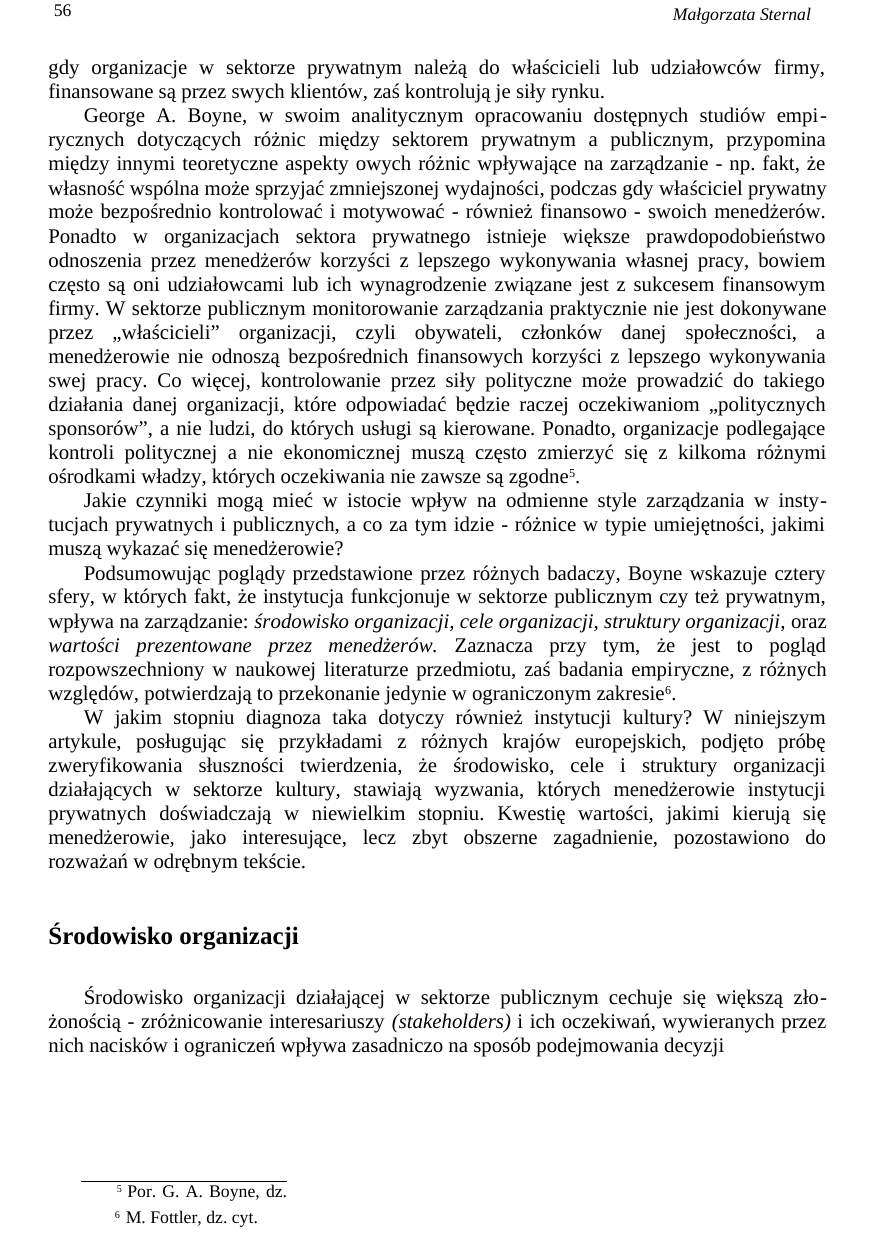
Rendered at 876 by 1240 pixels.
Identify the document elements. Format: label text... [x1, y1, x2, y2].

text Podsumowując poglądy przedstawione przez różnych badaczy, Boyne wskazuje cztery sfery, w których fakt, że instytucja funkcjonuje w sektorze publicznym czy też prywatnym, wpływa na zarządzanie: środowisko organizacji, cele organizacji, struktu­ry organizacji, oraz wartości prezentowane przez menedżerów. Zaznacza przy tym, że jest to pogląd rozpowszechniony w naukowej literaturze przedmiotu, zaś badania empi­ryczne, z różnych względów, potwierdzają to przekonanie jedynie w ograniczonym zakresie6. [48, 560, 827, 705]
text Małgorzata Sternal [673, 4, 824, 24]
subtitle Środowisko organizacji [48, 921, 827, 950]
text 6 M. Fottler, dz. cyt. [81, 1207, 287, 1227]
text Jakie czynniki mogą mieć w istocie wpływ na odmienne style zarządzania w insty­tucjach prywatnych i publicznych, a co za tym idzie - różnice w typie umiejętności, jakimi muszą wykazać się menedżerowie? [48, 488, 827, 560]
text W jakim stopniu diagnoza taka dotyczy również instytucji kultury? W niniejszym artykule, posługując się przykładami z różnych krajów europejskich, podjęto próbę zweryfikowania słuszności twierdzenia, że środowisko, cele i struktury organizacji działających w sektorze kultury, stawiają wyzwania, których menedżerowie instytucji prywatnych doświadczają w niewielkim stopniu. Kwestię wartości, jakimi kierują się menedżerowie, jako interesujące, lecz zbyt obszerne zagadnienie, pozostawiono do rozważań w odrębnym tekście. [48, 705, 827, 873]
text George A. Boyne, w swoim analitycznym opracowaniu dostępnych studiów empi­rycznych dotyczących różnic między sektorem prywatnym a publicznym, przypomina między innymi teoretyczne aspekty owych różnic wpływające na zarządzanie - np. fakt, że własność wspólna może sprzyjać zmniejszonej wydajności, podczas gdy wła­ściciel prywatny może bezpośrednio kontrolować i motywować - również finansowo - swoich menedżerów. Ponadto w organizacjach sektora prywatnego istnieje większe prawdopodobieństwo odnoszenia przez menedżerów korzyści z lepszego wykonywania własnej pracy, bowiem często są oni udziałowcami lub ich wynagrodzenie związane jest z sukcesem finansowym firmy. W sektorze publicznym monitorowanie zarządza­nia praktycznie nie jest dokonywane przez „właścicieli” organizacji, czyli obywateli, członków danej społeczności, a menedżerowie nie odnoszą bezpośrednich finansowych korzyści z lepszego wykonywania swej pracy. Co więcej, kontrolowanie przez siły polityczne może prowadzić do takiego działania danej organizacji, które odpowiadać będzie raczej oczekiwaniom „politycznych sponsorów”, a nie ludzi, do których usługi są kierowane. Ponadto, organizacje podlegające kontroli politycznej a nie ekonomicz­nej muszą często zmierzyć się z kilkoma różnymi ośrodkami władzy, których oczeki­wania nie zawsze są zgodne5. [48, 103, 827, 488]
text gdy organizacje w sektorze prywatnym należą do właścicieli lub udziałowców firmy, finansowane są przez swych klientów, zaś kontrolują je siły rynku. [48, 55, 827, 103]
text Środowisko organizacji działającej w sektorze publicznym cechuje się większą zło­żonością - zróżnicowanie interesariuszy (stakeholders) i ich oczekiwań, wywieranych przez nich nacisków i ograniczeń wpływa zasadniczo na sposób podejmowania decyzji [48, 985, 827, 1057]
text 56 [54, 0, 77, 20]
text 5 Por. G. A. Boyne, dz. cyt. [81, 1182, 287, 1205]
